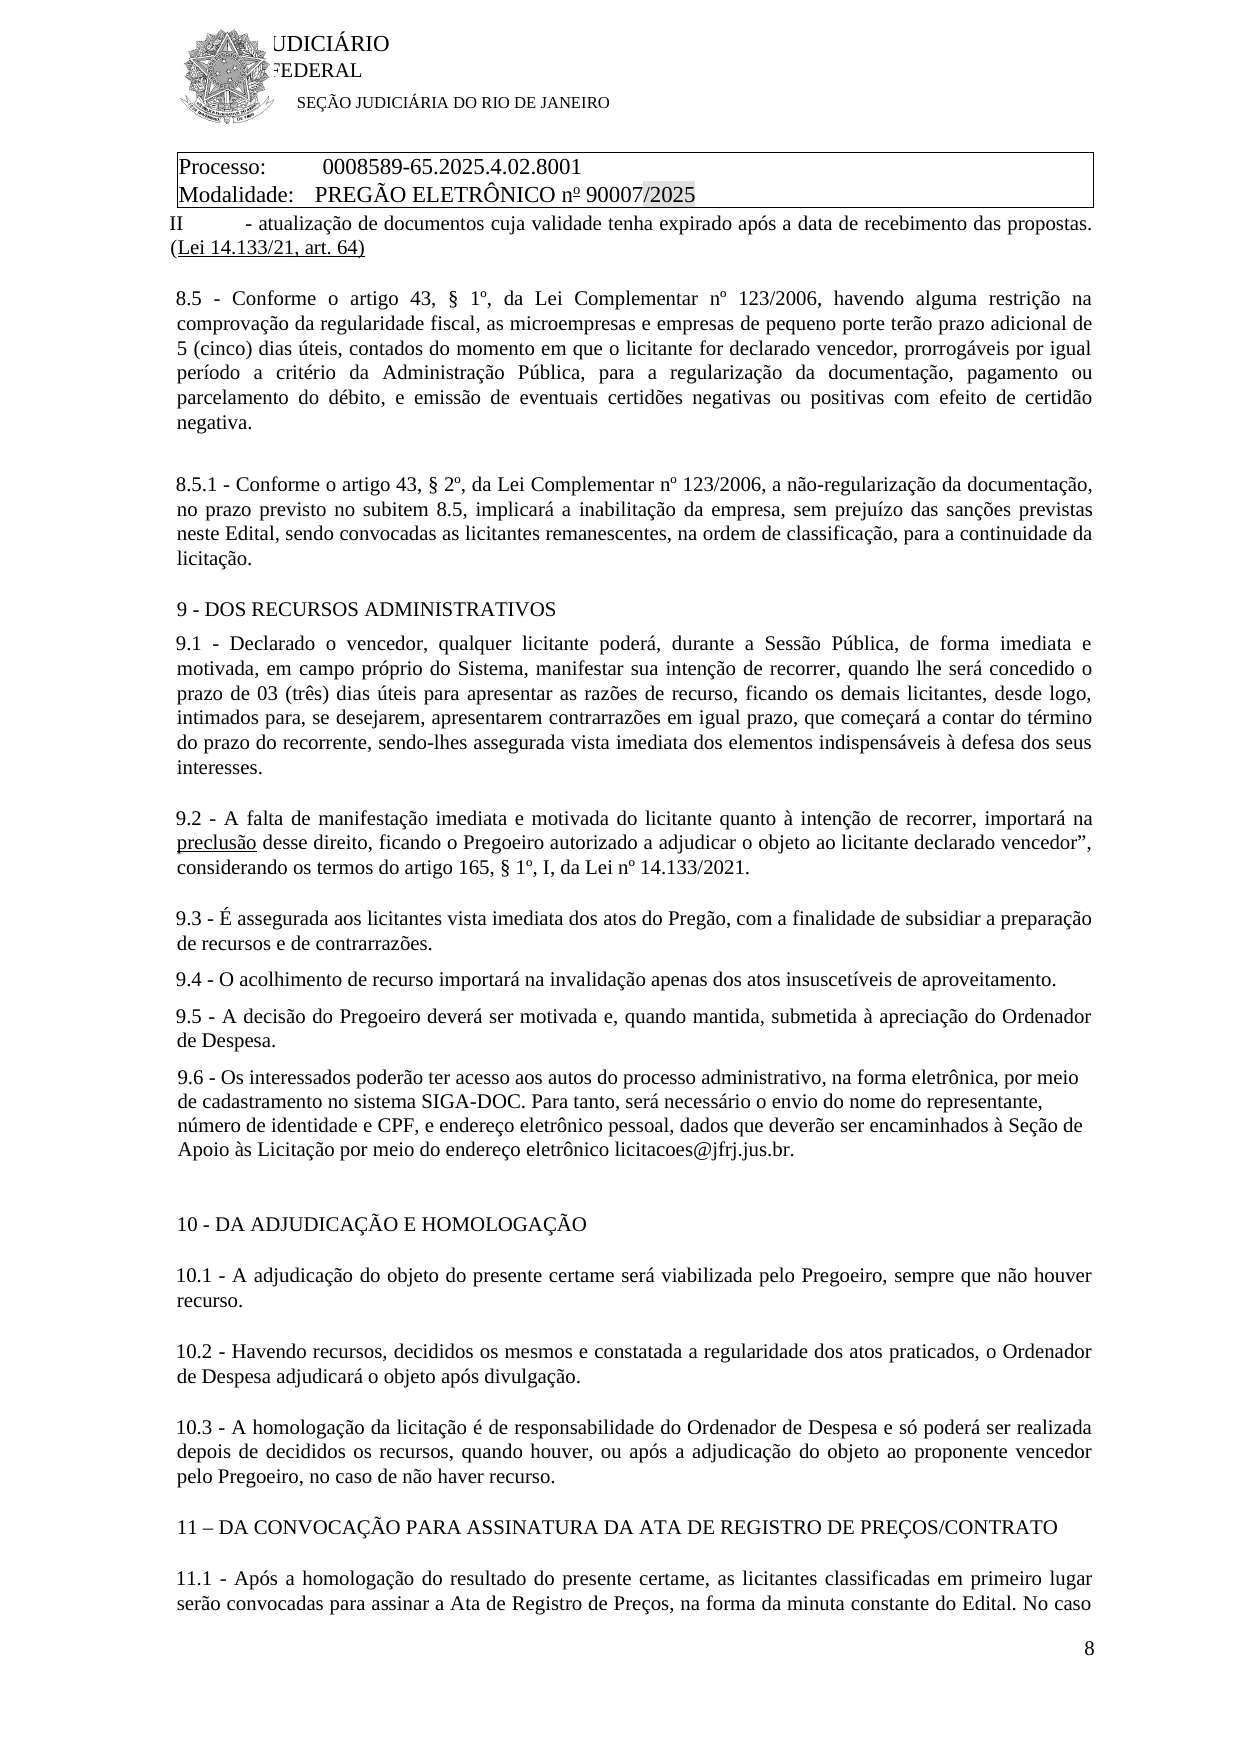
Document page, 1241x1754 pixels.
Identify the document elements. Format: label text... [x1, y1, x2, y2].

subtitle 10 - DA ADJUDICAÇÃO E HOMOLOGAÇÃO [177, 1212, 1094, 1236]
text 9.5 - A decisão do Pregoeiro deverá ser motivada e, quando mantida, submetida à apreciação do Ordenador de Despesa. [176, 1003, 1094, 1052]
text 10.1 - A adjudicação do objeto do presente certame será viabilizada pelo Pregoeiro, sempre que não houver recurso. [176, 1263, 1094, 1312]
text 10.3 - A homologação da licitação é de responsabilidade do Ordenador de Despesa e só poderá ser realizada depois de decididos os recursos, quando houver, ou após a adjudicação do objeto ao proponente vencedor pelo Pregoeiro, no caso de não haver recurso. [176, 1414, 1094, 1488]
text 9.6 - Os interessados poderão ter acesso aos autos do processo administrativo, na forma eletrônica, por meio de cadastramento no sistema SIGA-DOC. Para tanto, será necessário o envio do nome do representante, número de identidade e CPF, e endereço eletrônico pessoal, dados que deverão ser encaminhados à Seção de Apoio às Licitação por meio do endereço eletrônico licitacoes@jfrj.jus.br. [177, 1065, 1094, 1161]
text 9.4 - O acolhimento de recurso importará na invalidação apenas dos atos insuscetíveis de aproveitamento. [176, 967, 1094, 991]
list - atualização de documentos cuja validade tenha expirado após a data de recebimento das propostas. (Lei 14.133/21, art. 64) [169, 211, 1094, 259]
text 8.5.1 - Conforme o artigo 43, § 2º, da Lei Complementar nº 123/2006, a não-regularização da documentação, no prazo previsto no subitem 8.5, implicará a inabilitação da empresa, sem prejuízo das sanções previstas neste Edital, sendo convocadas as licitantes remanescentes, na ordem de classificação, para a continuidade da licitação. [176, 472, 1094, 570]
text 10.2 - Havendo recursos, decididos os mesmos e constatada a regularidade dos atos praticados, o Ordenador de Despesa adjudicará o objeto após divulgação. [176, 1339, 1094, 1388]
text 11.1 - Após a homologação do resultado do presente certame, as licitantes classificadas em primeiro lugar serão convocadas para assinar a Ata de Registro de Preços, na forma da minuta constante do Edital. No caso [176, 1566, 1094, 1614]
text 9.1 - Declarado o vencedor, qualquer licitante poderá, durante a Sessão Pública, de forma imediata e motivada, em campo próprio do Sistema, manifestar sua intenção de recorrer, quando lhe será concedido o prazo de 03 (três) dias úteis para apresentar as razões de recurso, ficando os demais licitantes, desde logo, intimados para, se desejarem, apresentarem contrarrazões em igual prazo, que começará a contar do término do prazo do recorrente, sendo-lhes assegurada vista imediata dos elementos indispensáveis à defesa dos seus interesses. [176, 631, 1094, 779]
text 9.3 - É assegurada aos licitantes vista imediata dos atos do Pregão, com a finalidade de subsidiar a preparação de recursos e de contrarrazões. [176, 906, 1094, 955]
subtitle 11 – DA CONVOCAÇÃO PARA ASSINATURA DA ATA DE REGISTRO DE PREÇOS/CONTRATO [177, 1515, 1094, 1539]
text 8.5 - Conforme o artigo 43, § 1º, da Lei Complementar nº 123/2006, havendo alguma restrição na comprovação da regularidade fiscal, as microempresas e empresas de pequeno porte terão prazo adicional de 5 (cinco) dias úteis, contados do momento em que o licitante for declarado vencedor, prorrogáveis por igual período a critério da Administração Pública, para a regularização da documentação, pagamento ou parcelamento do débito, e emissão de eventuais certidões negativas ou positivas com efeito de certidão negativa. [176, 286, 1094, 434]
text 9.2 - A falta de manifestação imediata e motivada do licitante quanto à intenção de recorrer, importará na preclusão desse direito, ficando o Pregoeiro autorizado a adjudicar o objeto ao licitante declarado vencedor”, considerando os termos do artigo 165, § 1º, I, da Lei nº 14.133/2021. [176, 806, 1094, 879]
subtitle 9 - DOS RECURSOS ADMINISTRATIVOS [177, 597, 1094, 621]
